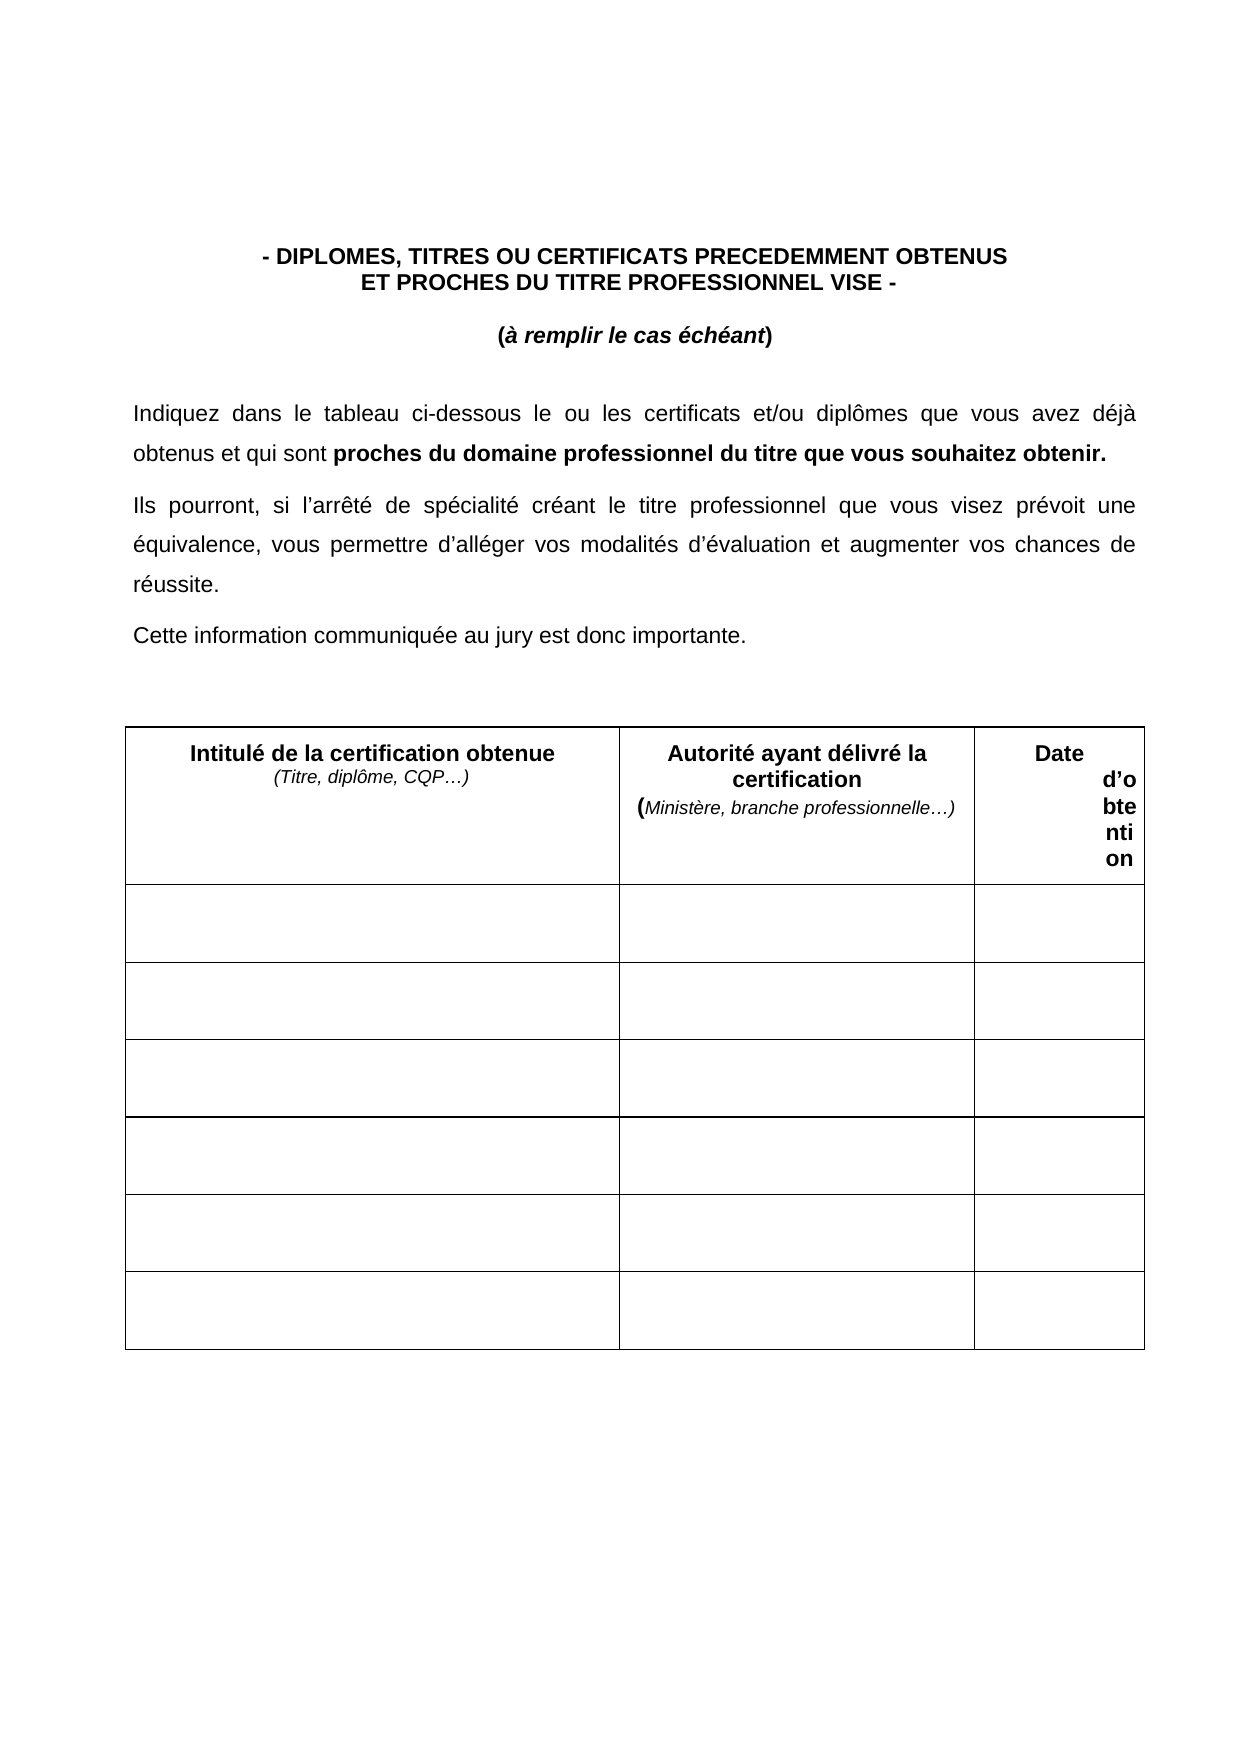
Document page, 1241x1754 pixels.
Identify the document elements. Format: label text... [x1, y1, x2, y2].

text Ils pourront, si l’arrêté de spécialité créant le titre professionnel que vous visez prévoit une équivalence, vous permettre d’alléger vos modalités d’évaluation et augmenter vos chances de réussite. [133, 492, 1137, 597]
table_cell [126, 1040, 619, 1116]
text Cette information communiquée au jury est donc importante. [133, 622, 1137, 649]
table_header Intitulé de la certification obtenue (Titre, diplôme, CQP…) [126, 728, 619, 884]
table_cell [126, 885, 619, 962]
table_cell [975, 885, 1144, 962]
table_cell [126, 1118, 619, 1194]
text (à remplir le cas échéant) [133, 322, 1137, 348]
table_cell [620, 885, 974, 962]
table_cell [975, 1040, 1144, 1116]
table_cell [620, 1118, 974, 1194]
table_header Autorité ayant délivré la certification (Ministère, branche professionnelle…) [620, 728, 974, 884]
table_cell [975, 1272, 1144, 1349]
table_cell [620, 1040, 974, 1116]
text Indiquez dans le tableau ci-dessous le ou les certificats et/ou diplômes que vous avez déjà obtenus et qui sont proches du domaine professionnel du titre que vous souhaitez obtenir. [133, 400, 1137, 466]
table_cell [620, 1272, 974, 1349]
text - DIPLOMES, TITRES Ou CERTIFICATS PRECEDEMMENT OBTENUS [133, 243, 1137, 269]
table_cell [620, 963, 974, 1039]
text et PROCHES DU TITRE PROFESSIONNEL VISE - [133, 269, 1137, 295]
table_cell [975, 1118, 1144, 1194]
table_cell [975, 963, 1144, 1039]
table_header Date d’obtention [975, 728, 1144, 884]
table_cell [126, 1195, 619, 1271]
table_cell [126, 963, 619, 1039]
table_cell [975, 1195, 1144, 1271]
table_cell [126, 1272, 619, 1349]
table_cell [620, 1195, 974, 1271]
